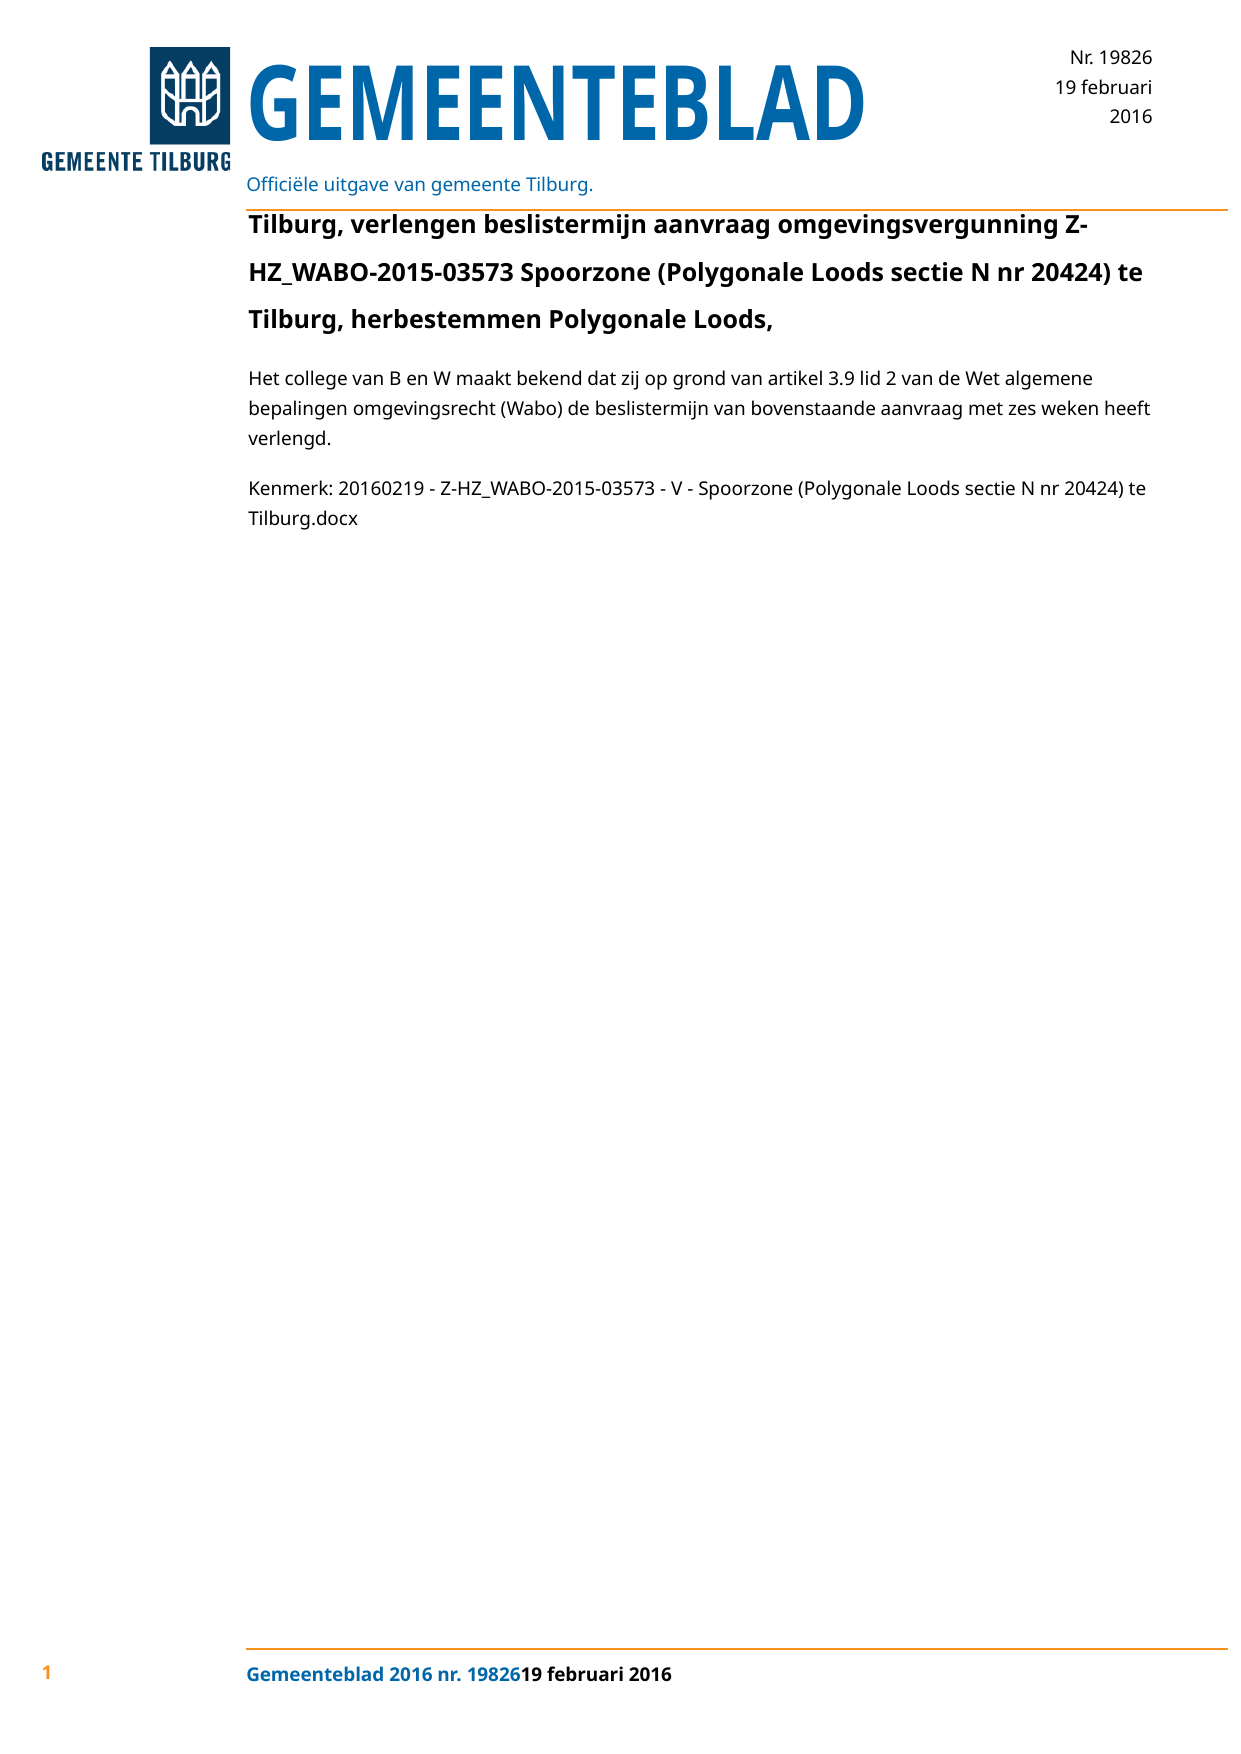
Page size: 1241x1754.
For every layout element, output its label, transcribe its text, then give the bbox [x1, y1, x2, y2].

picture [41, 47, 231, 172]
text Kenmerk: 20160219 - Z-HZ_WABO-2015-03573 - V - Spoorzone (Polygonale Loods sectie N nr 20424) te Tilburg.docx [248, 475, 1152, 530]
text Tilburg, verlengen beslistermijn aanvraag omgevingsvergunning Z-HZ_WABO-2015-03573 Spoorzone (Polygonale Loods sectie N nr 20424) te Tilburg, herbestemmen Polygonale Loods, [248, 211, 1152, 336]
text Het college van B en W maakt bekend dat zij op grond van artikel 3.9 lid 2 van de Wet algemene bepalingen omgevingsrecht (Wabo) de beslistermijn van bovenstaande aanvraag met zes weken heeft verlengd. [248, 366, 1152, 450]
